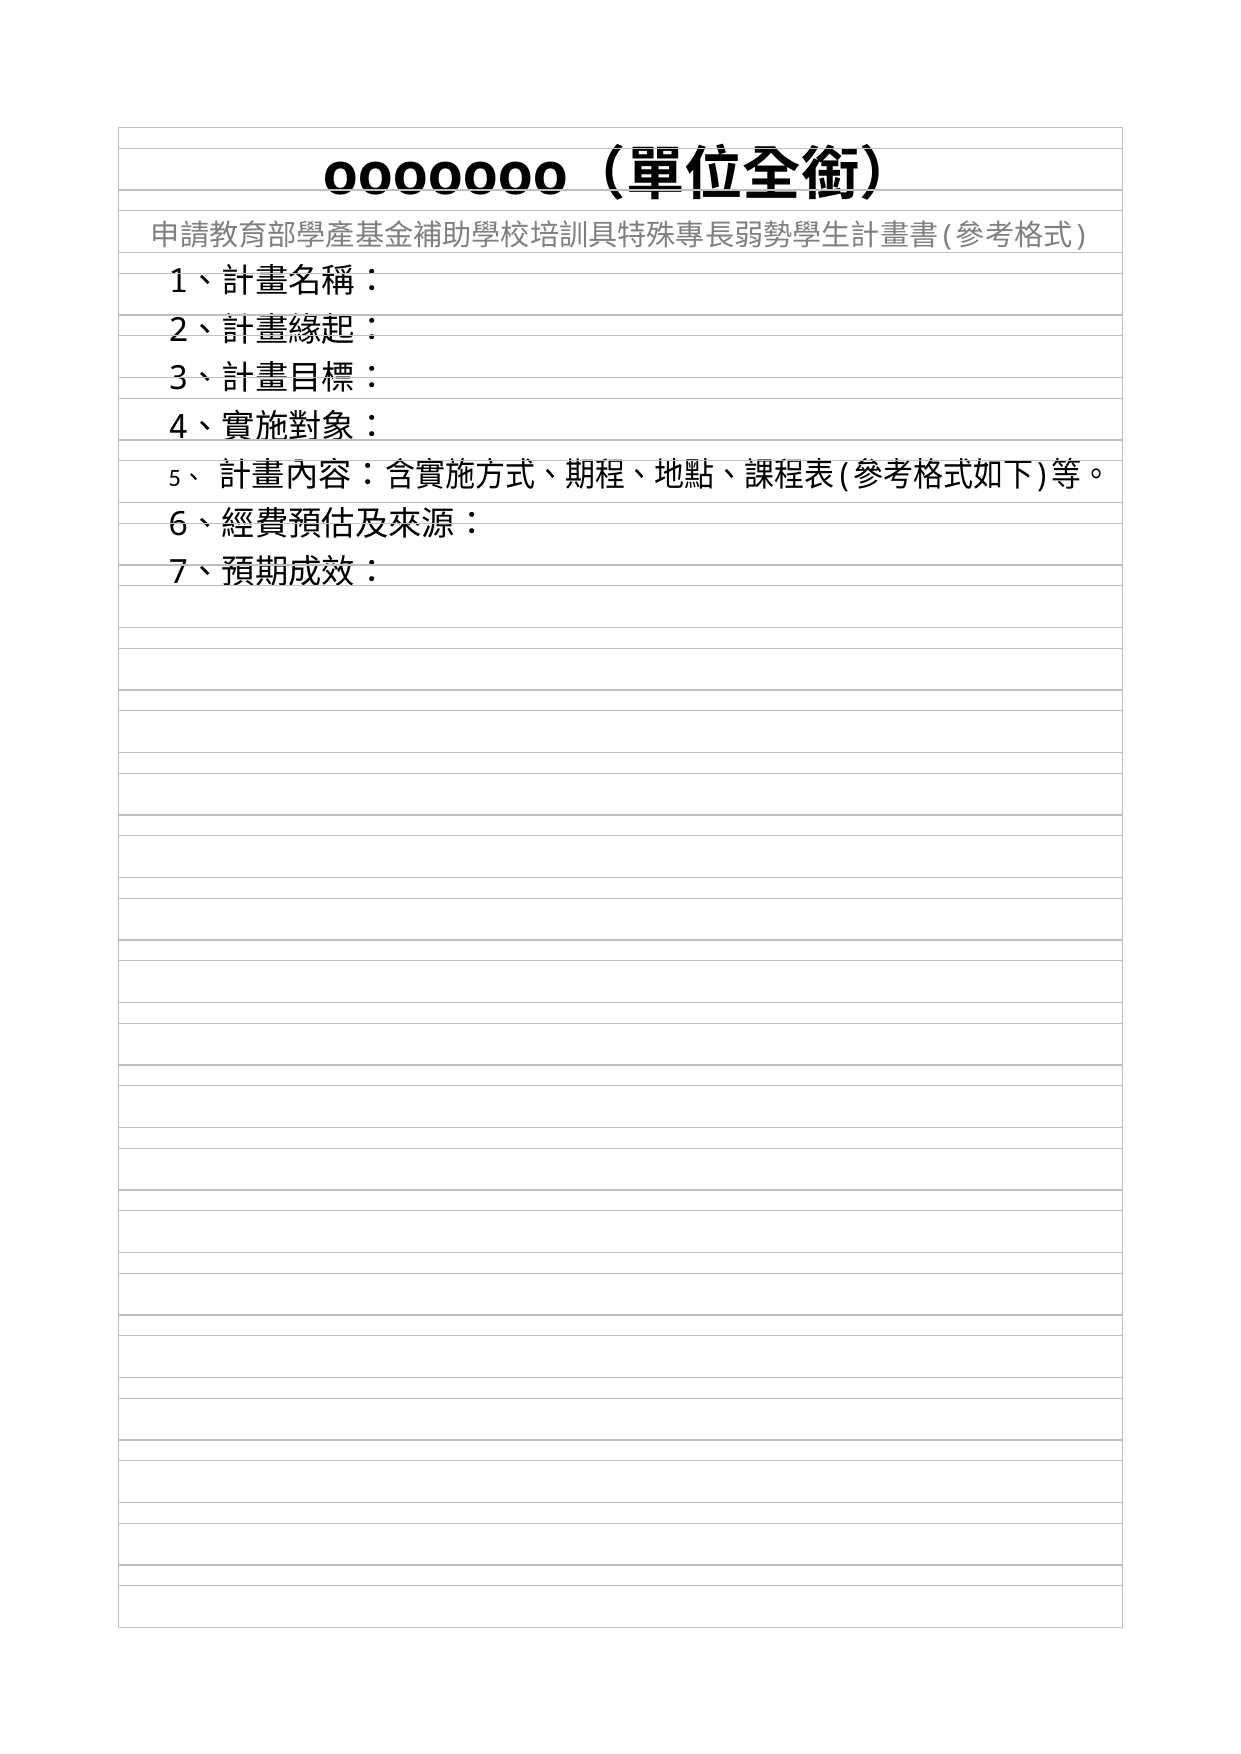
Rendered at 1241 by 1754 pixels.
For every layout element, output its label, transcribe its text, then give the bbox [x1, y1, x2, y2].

list 計畫緣起： [168, 303, 1122, 314]
text ooooooo（單位全銜） [816, 162, 827, 189]
list 預期成效： [285, 566, 292, 585]
list 計畫緣起： [168, 336, 1122, 351]
list 預期成效： [168, 566, 230, 585]
list 預期成效： [347, 566, 1122, 585]
text ooooooo（單位全銜） [403, 168, 416, 188]
list 預期成效： [230, 566, 261, 585]
text ooooooo（單位全銜） [333, 168, 346, 188]
list 計畫目標： [168, 378, 1122, 398]
list [168, 448, 1122, 460]
list 預期成效： [168, 545, 1122, 564]
list 計畫目標： [296, 381, 313, 387]
text ooooooo（單位全銜） [368, 168, 381, 188]
text ooooooo（單位全銜） [612, 149, 697, 189]
text ooooooo（單位全銜） [508, 168, 521, 188]
list 計畫名稱： [168, 254, 1122, 273]
text ooooooo（單位全銜） [543, 168, 556, 188]
list 經費預估及來源： [168, 503, 1122, 523]
text ooooooo（單位全銜） [119, 128, 1122, 148]
list 計畫內容：含實施方式、期程、地點、課程表(參考格式如下)等。 [168, 461, 1122, 496]
list 計畫名稱： [168, 274, 1122, 303]
text ooooooo（單位全銜） [438, 168, 451, 188]
list 預期成效： [312, 566, 344, 585]
list 計畫目標： [168, 351, 1122, 377]
list 經費預估及來源： [168, 496, 1122, 502]
text ooooooo（單位全銜） [833, 149, 872, 189]
list 計畫名稱： [301, 283, 315, 291]
list 計畫緣起： [309, 316, 330, 335]
list 實施對象： [168, 399, 1122, 439]
list 計畫緣起： [331, 316, 339, 335]
text ooooooo（單位全銜） [700, 149, 767, 189]
text 申請教育部學產基金補助學校培訓具特殊專長弱勢學生計畫書(參考格式) [119, 212, 1122, 252]
list 預期成效： [260, 566, 274, 585]
text ooooooo（單位全銜） [757, 153, 785, 166]
list 計畫緣起： [342, 316, 1122, 335]
text ooooooo（單位全銜） [872, 149, 1122, 189]
list [168, 441, 1122, 448]
list 計畫緣起： [246, 316, 313, 335]
list 經費預估及來源： [168, 524, 1122, 545]
text ooooooo（單位全銜） [119, 191, 1122, 210]
text ooooooo（單位全銜） [119, 149, 612, 189]
list 預期成效： [168, 586, 1122, 593]
list 預期成效： [292, 566, 309, 585]
text ooooooo（單位全銜） [775, 149, 824, 189]
text ooooooo（單位全銜） [473, 168, 486, 188]
list 計畫緣起： [168, 316, 243, 335]
